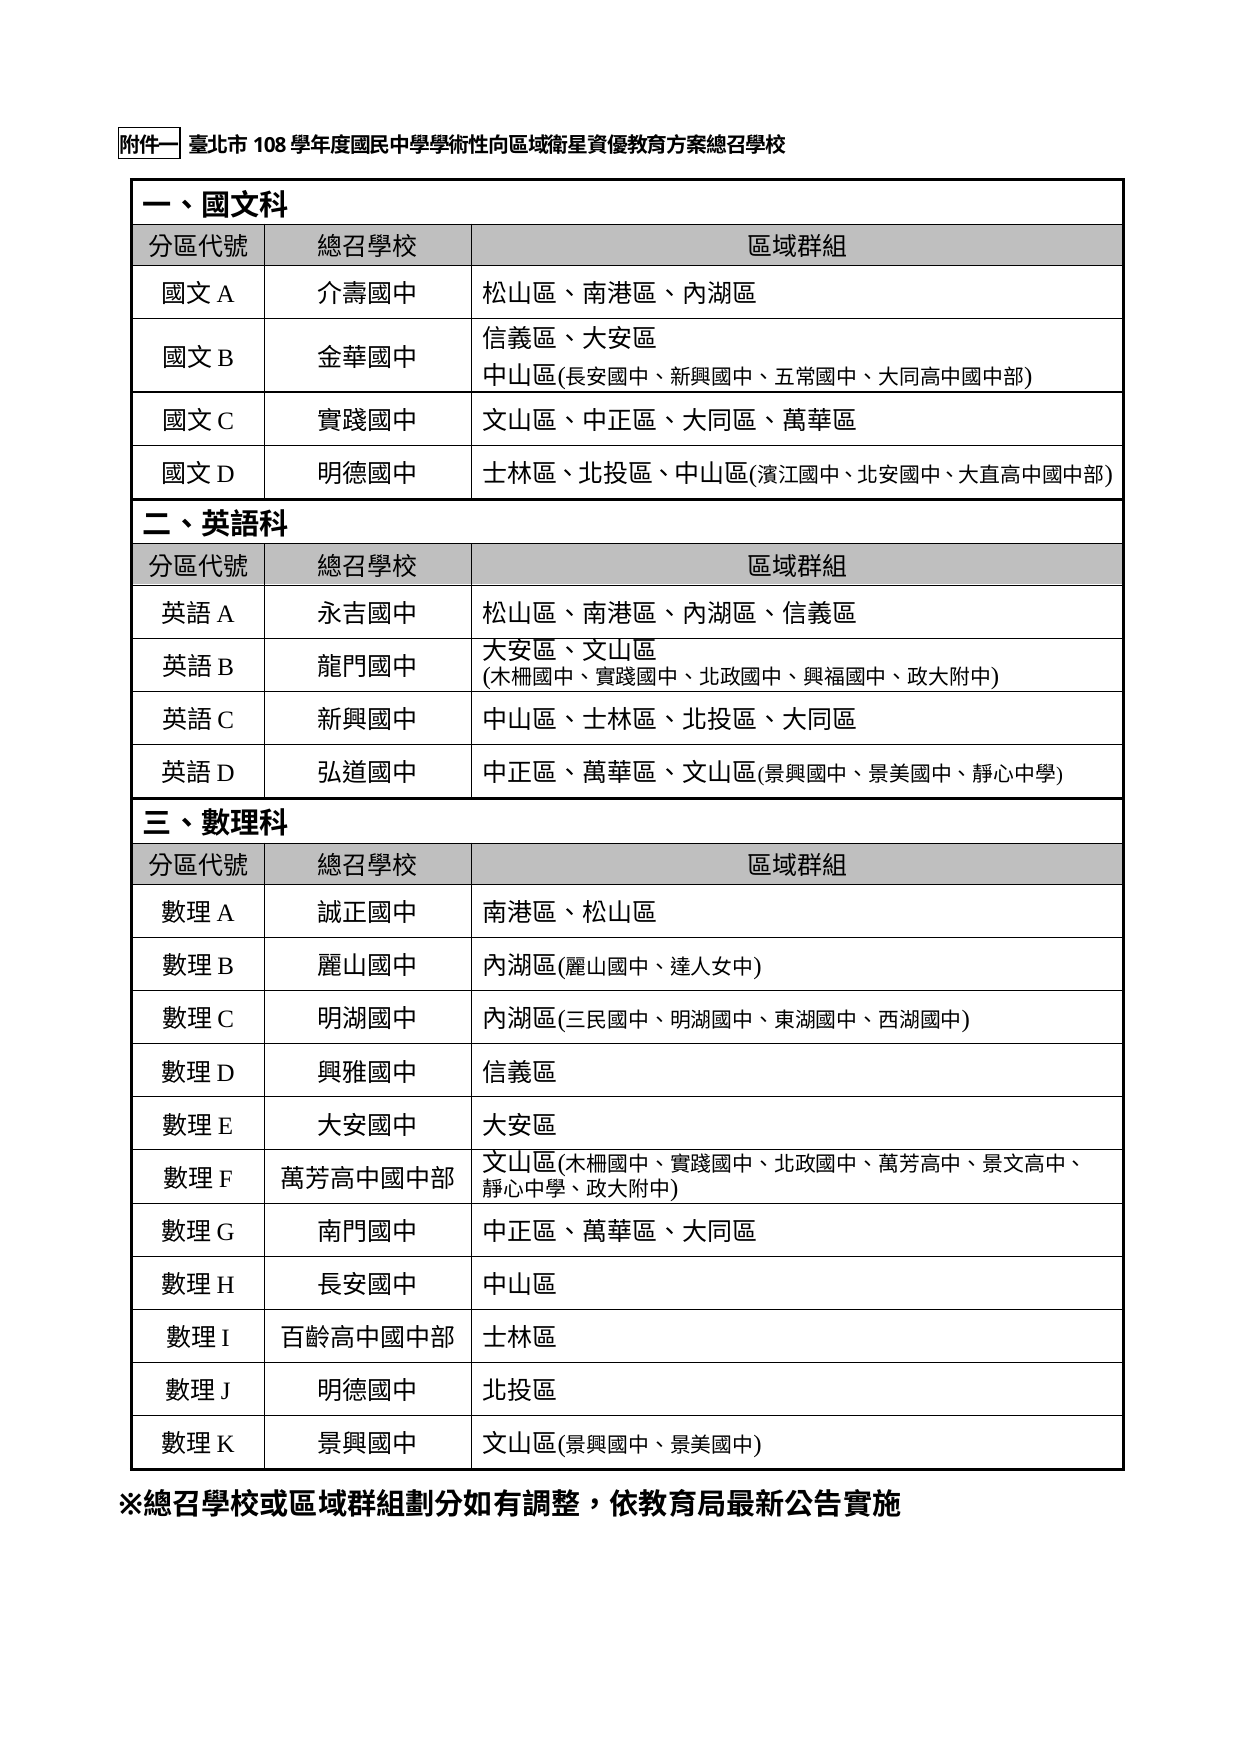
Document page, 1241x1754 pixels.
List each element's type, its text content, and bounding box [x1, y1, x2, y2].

table_cell 明湖國中 [265, 991, 471, 1043]
text 臺北市108學年度國民中學學術性向區域衛星資優教育方案總召學校 [181, 127, 1122, 159]
table_cell 北投區 [472, 1363, 1122, 1415]
table_cell 國文C [133, 393, 264, 444]
table_cell 信義區、大安區 中山區(長安國中、新興國中、五常國中、大同高中國中部) [472, 319, 1122, 391]
table_cell 內湖區(三民國中、明湖國中、東湖國中、西湖國中) [472, 991, 1122, 1043]
table_cell 數理G [133, 1204, 264, 1256]
table_cell 大安國中 [265, 1097, 471, 1149]
table_cell 中山區、士林區、北投區、大同區 [472, 692, 1122, 744]
table_cell 大安區、文山區 (木柵國中、實踐國中、北政國中、興福國中、政大附中) [472, 639, 1122, 691]
table_cell 區域群組 [472, 544, 1122, 584]
table_cell 數理H [133, 1257, 264, 1309]
table_cell 誠正國中 [265, 885, 471, 937]
table_cell 分區代號 [133, 844, 264, 884]
table_cell 南港區、松山區 [472, 885, 1122, 937]
table_cell 數理E [133, 1097, 264, 1149]
table_cell 麗山國中 [265, 938, 471, 990]
table_cell 中山區 [472, 1257, 1122, 1309]
table_cell 永吉國中 [265, 586, 471, 638]
table_cell 數理A [133, 885, 264, 937]
table_cell 國文D [133, 446, 264, 498]
table_cell 明德國中 [265, 1363, 471, 1415]
table_cell 松山區、南港區、內湖區 [472, 266, 1122, 318]
table_cell 介壽國中 [265, 266, 471, 318]
table_cell 總召學校 [265, 844, 471, 884]
table_cell 國文B [133, 319, 264, 391]
table_cell 百齡高中國中部 [265, 1310, 471, 1362]
table_cell 數理K [133, 1416, 264, 1468]
table_cell 明德國中 [265, 446, 471, 498]
table_cell 英語A [133, 586, 264, 638]
table_cell 英語D [133, 745, 264, 797]
table_cell 內湖區(麗山國中、達人女中) [472, 938, 1122, 990]
table_cell 大安區 [472, 1097, 1122, 1149]
table_cell 數理C [133, 991, 264, 1043]
table_cell 士林區 [472, 1310, 1122, 1362]
table_cell 興雅國中 [265, 1044, 471, 1096]
table_cell 松山區、南港區、內湖區、信義區 [472, 586, 1122, 638]
table_cell 信義區 [472, 1044, 1122, 1096]
table_cell 數理I [133, 1310, 264, 1362]
text 附件一 [119, 128, 179, 158]
table_cell 實踐國中 [265, 393, 471, 444]
table_cell 新興國中 [265, 692, 471, 744]
table_header 一、國文科 [133, 181, 1122, 223]
table_cell 萬芳高中國中部 [265, 1150, 471, 1202]
table_cell 弘道國中 [265, 745, 471, 797]
table_cell 分區代號 [133, 544, 264, 584]
table_cell 士林區、北投區、中山區(濱江國中、北安國中、大直高中國中部) [472, 446, 1122, 498]
table_cell 長安國中 [265, 1257, 471, 1309]
table_cell 英語C [133, 692, 264, 744]
table_cell 中正區、萬華區、大同區 [472, 1204, 1122, 1256]
table_cell 國文A [133, 266, 264, 318]
table_cell 中正區、萬華區、文山區(景興國中、景美國中、靜心中學) [472, 745, 1122, 797]
text ※總召學校或區域群組劃分如有調整，依教育局最新公告實施 [118, 1481, 1122, 1523]
table_cell 金華國中 [265, 319, 471, 391]
table_cell 數理B [133, 938, 264, 990]
table_cell 區域群組 [472, 225, 1122, 265]
table_cell 數理F [133, 1150, 264, 1202]
table_cell 分區代號 [133, 225, 264, 265]
table_cell 龍門國中 [265, 639, 471, 691]
table_cell 總召學校 [265, 225, 471, 265]
table_cell 南門國中 [265, 1204, 471, 1256]
table_cell 數理D [133, 1044, 264, 1096]
table_cell 景興國中 [265, 1416, 471, 1468]
table_cell 文山區(木柵國中、實踐國中、北政國中、萬芳高中、景文高中、 靜心中學、政大附中) [472, 1150, 1122, 1202]
table_cell 英語B [133, 639, 264, 691]
table_cell 文山區、中正區、大同區、萬華區 [472, 393, 1122, 444]
table_cell 二、英語科 [133, 501, 1122, 543]
table_cell 數理J [133, 1363, 264, 1415]
table_cell 三、數理科 [133, 800, 1122, 842]
table_cell 文山區(景興國中、景美國中) [472, 1416, 1122, 1468]
table_cell 區域群組 [472, 844, 1122, 884]
table_cell 總召學校 [265, 544, 471, 584]
